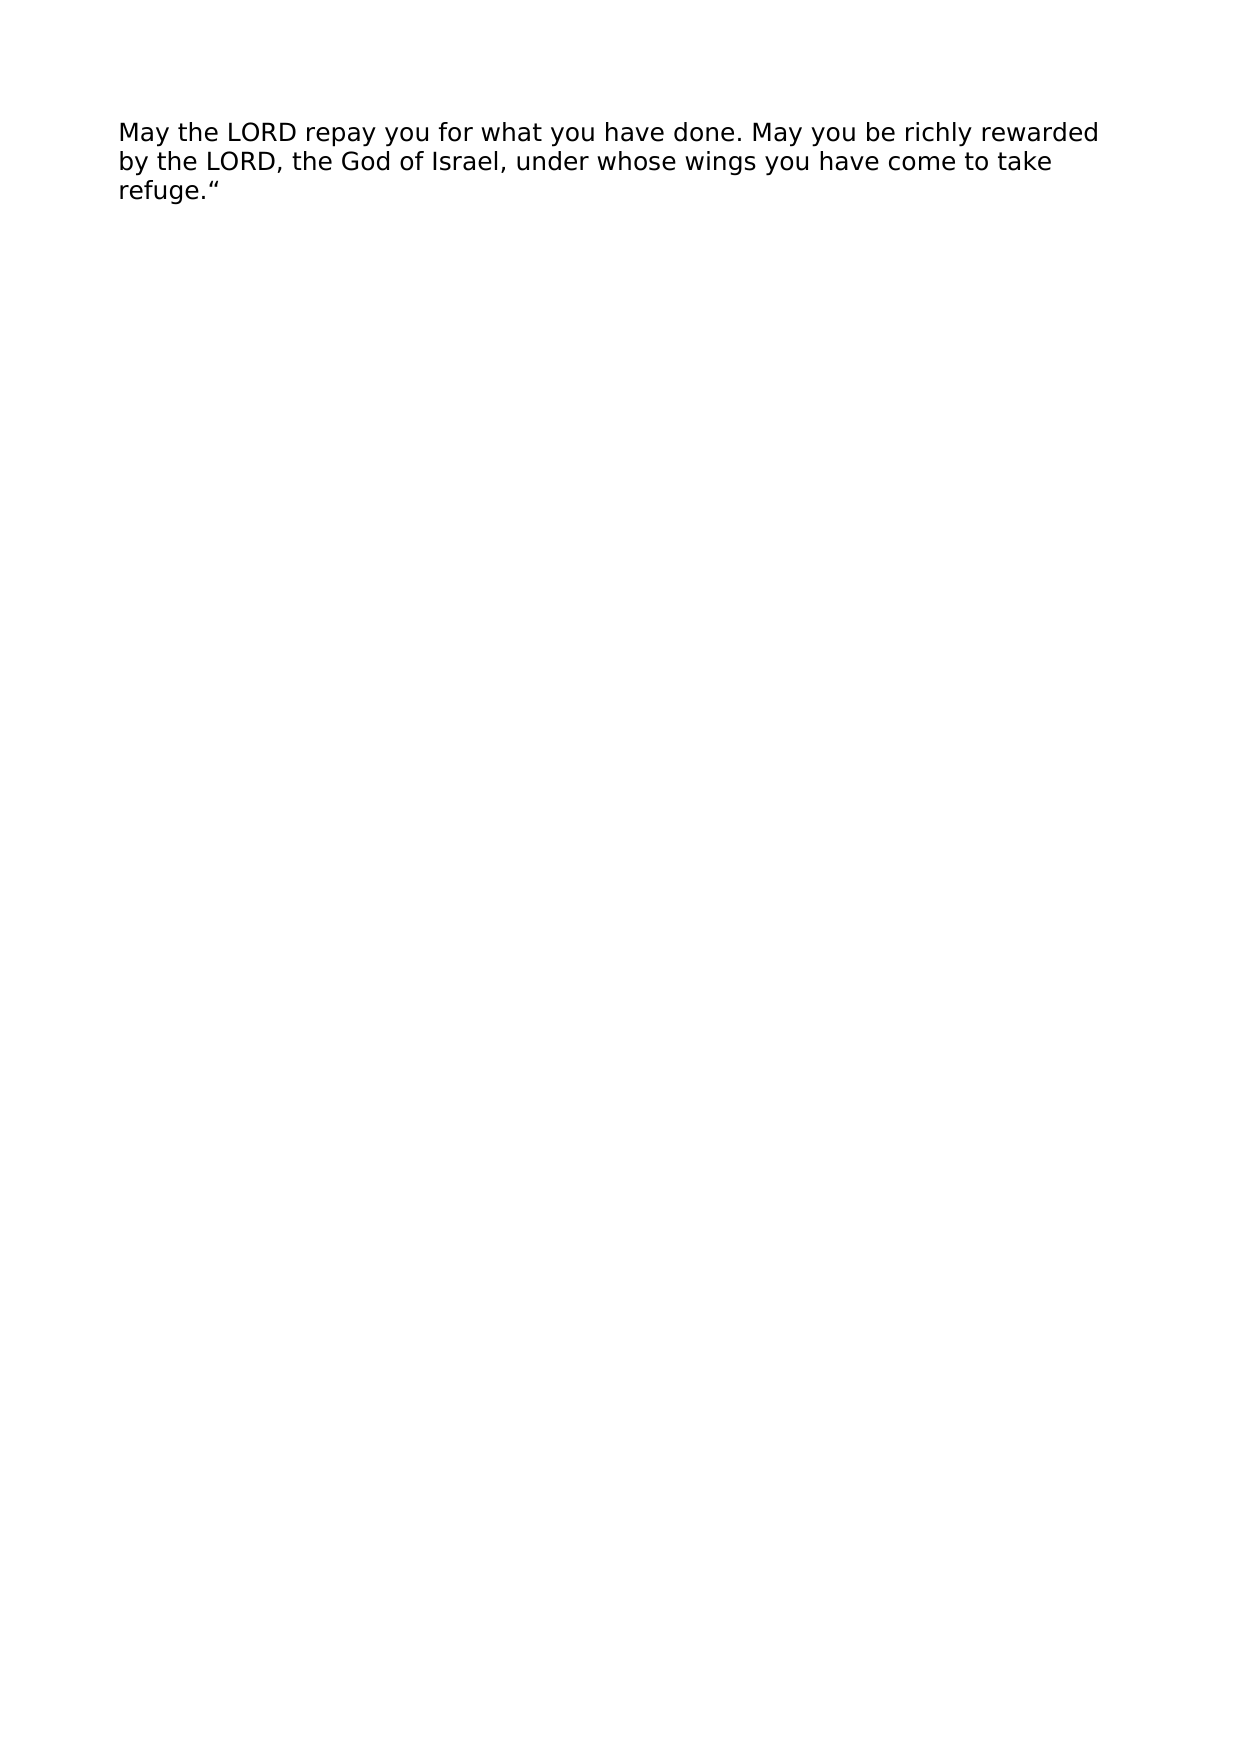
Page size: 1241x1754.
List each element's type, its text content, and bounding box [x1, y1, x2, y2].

text May the LORD repay you for what you have done. May you be richly rewarded by the LORD, the God of Israel, under whose wings you have come to take refuge.“ [118, 118, 1122, 206]
